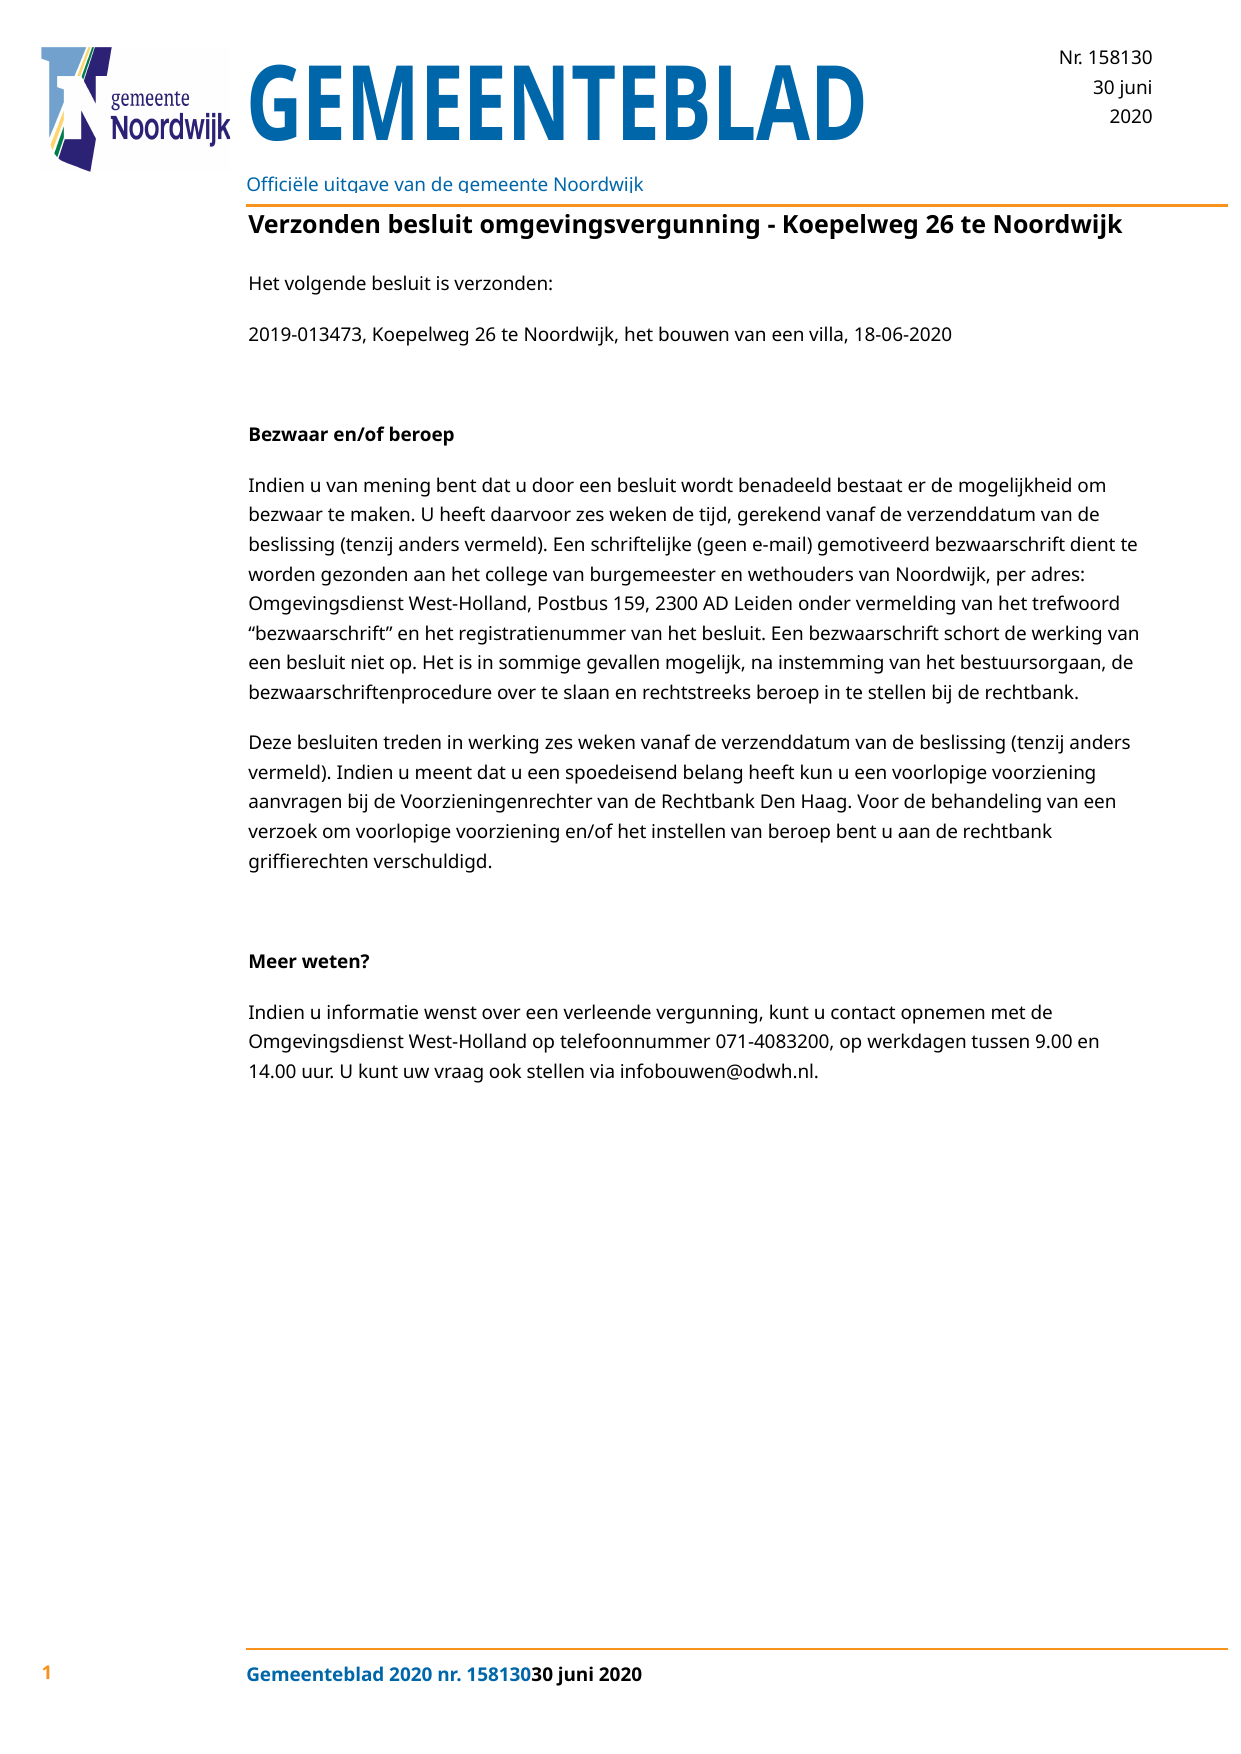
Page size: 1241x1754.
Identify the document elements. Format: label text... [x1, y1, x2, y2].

text Indien u van mening bent dat u door een besluit wordt benadeeld bestaat er de mogelijkheid om bezwaar te maken. U heeft daarvoor zes weken de tijd, gerekend vanaf de verzenddatum van de beslissing (tenzij anders vermeld). Een schriftelijke (geen e-mail) gemotiveerd bezwaarschrift dient te worden gezonden aan het college van burgemeester en wethouders van Noordwijk, per adres: Omgevingsdienst West-Holland, Postbus 159, 2300 AD Leiden onder vermelding van het trefwoord “bezwaarschrift” en het registratienummer van het besluit. Een bezwaarschrift schort de werking van een besluit niet op. Het is in sommige gevallen mogelijk, na instemming van het bestuursorgaan, de bezwaarschriftenprocedure over te slaan en rechtstreeks beroep in te stellen bij de rechtbank. [248, 472, 1152, 705]
text Deze besluiten treden in werking zes weken vanaf de verzenddatum van de beslissing (tenzij anders vermeld). Indien u meent dat u een spoedeisend belang heeft kun u een voorlopige voorziening aanvragen bij de Voorzieningenrechter van de Rechtbank Den Haag. Voor de behandeling van een verzoek om voorlopige voorziening en/of het instellen van beroep bent u aan de rechtbank griffierechten verschuldigd. [248, 729, 1152, 873]
text Bezwaar en/of beroep [248, 422, 1152, 447]
text Indien u informatie wenst over een verleende vergunning, kunt u contact opnemen met de Omgevingsdienst West-Holland op telefoonnummer 071-4083200, op werkdagen tussen 9.00 en 14.00 uur. U kunt uw vraag ook stellen via infobouwen@odwh.nl. [248, 999, 1152, 1084]
text Verzonden besluit omgevingsvergunning - Koepelweg 26 te Noordwijk [248, 207, 1152, 241]
text 2019-013473, Koepelweg 26 te Noordwijk, het bouwen van een villa, 18-06-2020 [248, 321, 1152, 346]
picture [41, 47, 231, 172]
text Meer weten? [248, 949, 1152, 974]
text Het volgende besluit is verzonden: [248, 270, 1152, 296]
